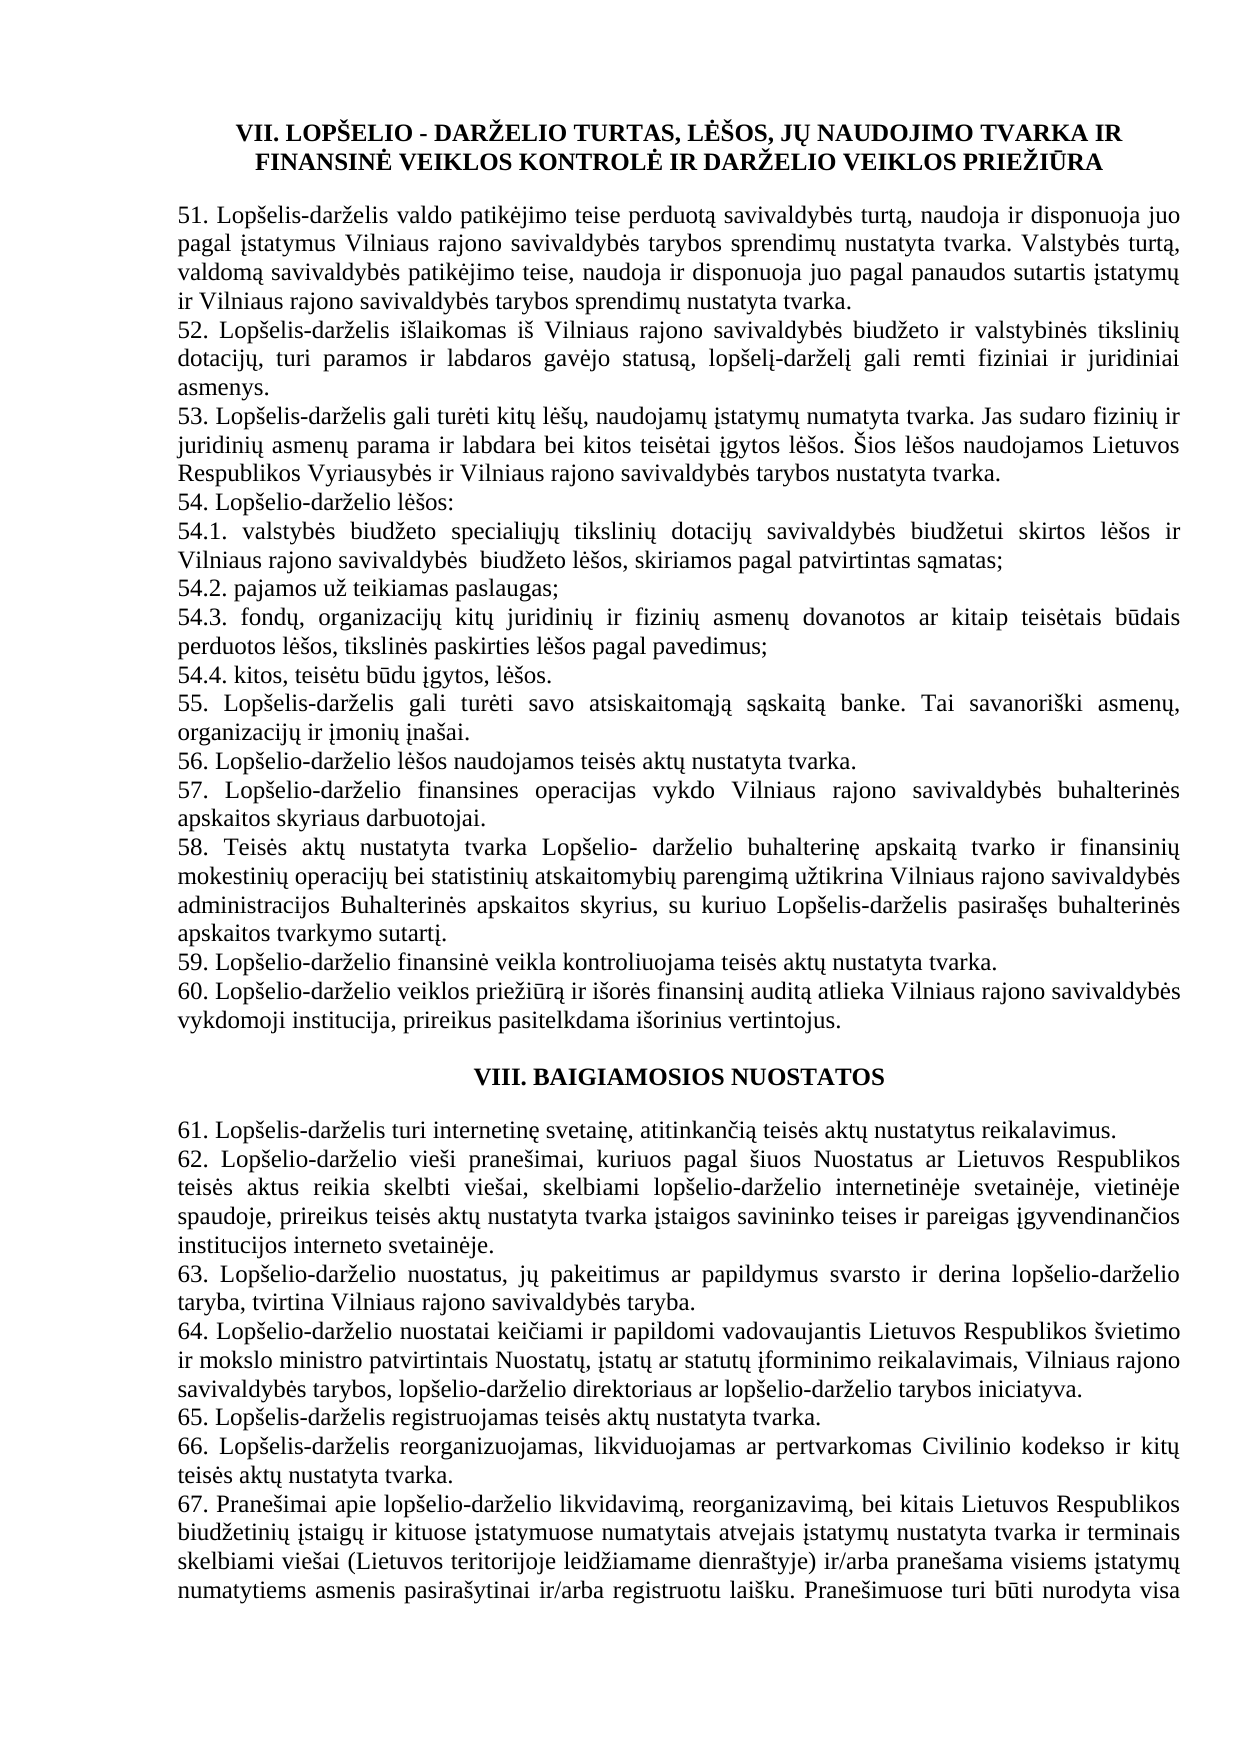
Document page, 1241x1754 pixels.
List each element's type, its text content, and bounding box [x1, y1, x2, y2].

text 54. Lopšelio-darželio lėšos: [177, 487, 1181, 516]
text 54.3. fondų, organizacijų kitų juridinių ir fizinių asmenų dovanotos ar kitaip teisėtais būdais perduotos lėšos, tikslinės paskirties lėšos pagal pavedimus; [177, 602, 1181, 660]
text 57. Lopšelio-darželio finansines operacijas vykdo Vilniaus rajono savivaldybės buhalterinės apskaitos skyriaus darbuotojai. [177, 775, 1181, 832]
text 60. Lopšelio-darželio veiklos priežiūrą ir išorės finansinį auditą atlieka Vilniaus rajono savivaldybės vykdomoji institucija, prireikus pasitelkdama išorinius vertintojus. [177, 976, 1181, 1033]
text 64. Lopšelio-darželio nuostatai keičiami ir papildomi vadovaujantis Lietuvos Respublikos švietimo ir mokslo ministro patvirtintais Nuostatų, įstatų ar statutų įforminimo reikalavimais, Vilniaus rajono savivaldybės tarybos, lopšelio-darželio direktoriaus ar lopšelio-darželio tarybos iniciatyva. [177, 1316, 1181, 1402]
text 53. Lopšelis-darželis gali turėti kitų lėšų, naudojamų įstatymų numatyta tvarka. Jas sudaro fizinių ir juridinių asmenų parama ir labdara bei kitos teisėtai įgytos lėšos. Šios lėšos naudojamos Lietuvos Respublikos Vyriausybės ir Vilniaus rajono savivaldybės tarybos nustatyta tvarka. [177, 401, 1181, 487]
text 51. Lopšelis-darželis valdo patikėjimo teise perduotą savivaldybės turtą, naudoja ir disponuoja juo pagal įstatymus Vilniaus rajono savivaldybės tarybos sprendimų nustatyta tvarka. Valstybės turtą, valdomą savivaldybės patikėjimo teise, naudoja ir disponuoja juo pagal panaudos sutartis įstatymų ir Vilniaus rajono savivaldybės tarybos sprendimų nustatyta tvarka. [177, 200, 1181, 315]
text 62. Lopšelio-darželio vieši pranešimai, kuriuos pagal šiuos Nuostatus ar Lietuvos Respublikos teisės aktus reikia skelbti viešai, skelbiami lopšelio-darželio internetinėje svetainėje, vietinėje spaudoje, prireikus teisės aktų nustatyta tvarka įstaigos savininko teises ir pareigas įgyvendinančios institucijos interneto svetainėje. [177, 1144, 1181, 1259]
text 54.1. valstybės biudžeto specialiųjų tikslinių dotacijų savivaldybės biudžetui skirtos lėšos ir Vilniaus rajono savivaldybės biudžeto lėšos, skiriamos pagal patvirtintas sąmatas; [177, 516, 1181, 573]
text 59. Lopšelio-darželio finansinė veikla kontroliuojama teisės aktų nustatyta tvarka. [177, 947, 1181, 976]
text VIII. BAIGIAMOSIOS NUOSTATOS [177, 1062, 1181, 1091]
text 66. Lopšelis-darželis reorganizuojamas, likviduojamas ar pertvarkomas Civilinio kodekso ir kitų teisės aktų nustatyta tvarka. [177, 1431, 1181, 1489]
text 52. Lopšelis-darželis išlaikomas iš Vilniaus rajono savivaldybės biudžeto ir valstybinės tikslinių dotacijų, turi paramos ir labdaros gavėjo statusą, lopšelį-darželį gali remti fiziniai ir juridiniai asmenys. [177, 315, 1181, 401]
text 65. Lopšelis-darželis registruojamas teisės aktų nustatyta tvarka. [177, 1402, 1181, 1431]
text 61. Lopšelis-darželis turi internetinę svetainę, atitinkančią teisės aktų nustatytus reikalavimus. [177, 1115, 1181, 1144]
text 56. Lopšelio-darželio lėšos naudojamos teisės aktų nustatyta tvarka. [177, 746, 1181, 775]
text 55. Lopšelis-darželis gali turėti savo atsiskaitomąją sąskaitą banke. Tai savanoriški asmenų, organizacijų ir įmonių įnašai. [177, 688, 1181, 746]
text 54.4. kitos, teisėtu būdu įgytos, lėšos. [177, 660, 1181, 688]
text 54.2. pajamos už teikiamas paslaugas; [177, 573, 1181, 602]
text 58. Teisės aktų nustatyta tvarka Lopšelio- darželio buhalterinę apskaitą tvarko ir finansinių mokestinių operacijų bei statistinių atskaitomybių parengimą užtikrina Vilniaus rajono savivaldybės administracijos Buhalterinės apskaitos skyrius, su kuriuo Lopšelis-darželis pasirašęs buhalterinės apskaitos tvarkymo sutartį. [177, 832, 1181, 947]
text 63. Lopšelio-darželio nuostatus, jų pakeitimus ar papildymus svarsto ir derina lopšelio-darželio taryba, tvirtina Vilniaus rajono savivaldybės taryba. [177, 1259, 1181, 1316]
text VII. LOPŠELIO - DARŽELIO TURTAS, LĖŠOS, JŲ NAUDOJIMO TVARKA IR FINANSINĖ VEIKLOS KONTROLĖ IR DARŽELIO VEIKLOS PRIEŽIŪRA [177, 118, 1181, 176]
text 67. Pranešimai apie lopšelio-darželio likvidavimą, reorganizavimą, bei kitais Lietuvos Respublikos biudžetinių įstaigų ir kituose įstatymuose numatytais atvejais įstatymų nustatyta tvarka ir terminais skelbiami viešai (Lietuvos teritorijoje leidžiamame dienraštyje) ir/arba pranešama visiems įstatymų numatytiems asmenis pasirašytinai ir/arba registruotu laišku. Pranešimuose turi būti nurodyta visa [177, 1489, 1181, 1604]
